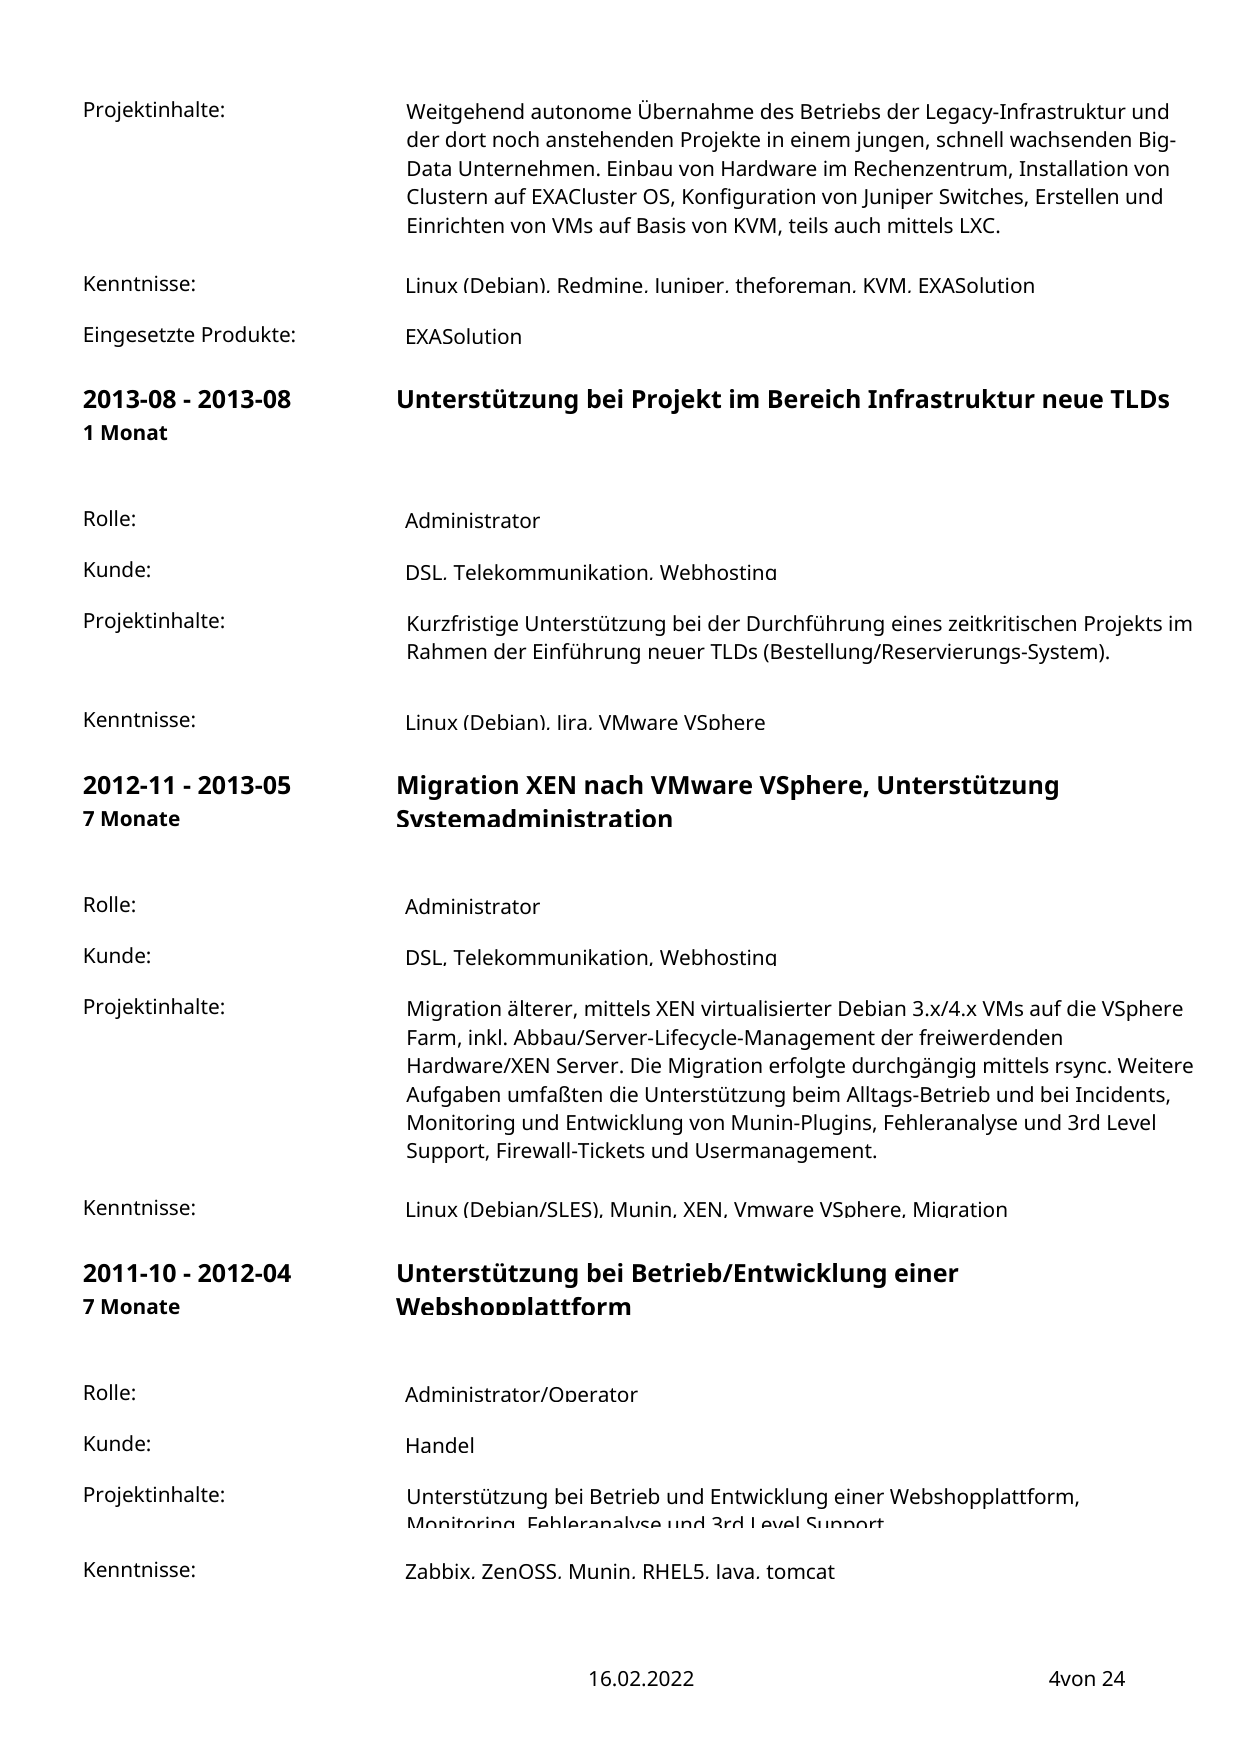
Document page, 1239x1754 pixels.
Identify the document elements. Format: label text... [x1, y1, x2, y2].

table_cell DSL, Telekommunikation, Webhosting [396, 545, 1198, 592]
table_cell [83, 1631, 396, 1692]
table_header von 24 [1060, 1631, 1155, 1692]
table_cell [566, 359, 1157, 378]
table_cell [1198, 1181, 1239, 1232]
table_cell Zabbix, ZenOSS, Munin, RHEL5, Java, tomcat [396, 1545, 1198, 1591]
table_cell [0, 308, 83, 358]
table_cell [0, 878, 83, 929]
table_cell [396, 359, 566, 378]
table_cell [566, 827, 1157, 834]
table_cell [0, 1594, 83, 1622]
table_cell Projektinhalte: [83, 83, 396, 256]
table_cell Kenntnisse: [83, 693, 396, 744]
table_header [396, 0, 566, 82]
table_cell Administrator [396, 494, 1198, 541]
table_cell [0, 1322, 83, 1365]
table_cell [1198, 1251, 1239, 1292]
table_cell Weitgehend autonome Übernahme des Betriebs der Legacy-Infrastruktur und der dort noch anstehenden Projekte in einem jungen, schnell wachsenden Big-Data Unternehmen. Einbau von Hardware im Rechenzentrum, Installation von Clustern auf EXACluster OS, Konfiguration von Juniper Switches, Erstellen und Einrichten von VMs auf Basis von KVM, teils auch mittels LXC. [396, 85, 1198, 254]
table_cell [1198, 492, 1239, 543]
table_cell [1198, 1322, 1239, 1365]
table_cell Kenntnisse: [83, 256, 396, 307]
table_cell Kunde: [83, 1416, 396, 1467]
table_cell [566, 1594, 1157, 1622]
table_cell [396, 1631, 566, 1692]
table_cell Linux (Debian), Redmine, Juniper, theforeman, KVM, EXASolution [396, 259, 1198, 305]
table_header [0, 0, 83, 82]
table_cell [1157, 1322, 1198, 1365]
table_cell Handel [396, 1419, 1198, 1465]
table_cell [0, 1543, 83, 1593]
table_cell [0, 1314, 83, 1322]
table_cell EXASolution [396, 310, 1198, 356]
table_cell Kunde: [83, 929, 396, 980]
table_header [1157, 0, 1198, 82]
table_cell Migration älterer, mittels XEN virtualisierter Debian 3.x/4.x VMs auf die VSphere Farm, inkl. Abbau/Server-Lifecycle-Management der freiwerdenden Hardware/XEN Server. Die Migration erfolgte durchgängig mittels rsync. Weitere Aufgaben umfaßten die Unterstützung beim Alltags-Betrieb und bei Incidents, Monitoring und Entwicklung von Munin-Plugins, Fehleranalyse und 3rd Level Support, Firewall-Tickets und Usermanagement. [396, 982, 1198, 1179]
table_cell [396, 449, 566, 492]
table_cell [396, 1622, 566, 1631]
table_cell [1198, 1594, 1239, 1622]
table_cell Kenntnisse: [83, 1181, 396, 1232]
table_cell [0, 492, 83, 543]
table_cell Administrator [396, 880, 1198, 927]
table_cell [1198, 83, 1239, 256]
table_cell [1157, 834, 1198, 878]
table_cell [1198, 1622, 1239, 1631]
table_cell Projektinhalte: [83, 980, 396, 1181]
table_cell [0, 1468, 83, 1542]
table_cell [0, 1622, 83, 1631]
table_cell Migration XEN nach VMware VSphere, Unterstützung Systemadministration [396, 764, 1198, 827]
table_cell [0, 804, 83, 827]
table_cell [396, 827, 566, 834]
table_cell Kurzfristige Unterstützung bei der Durchführung eines zeitkritischen Projekts im Rahmen der Einführung neuer TLDs (Bestellung/Reservierungs-System). [396, 596, 1198, 691]
table_cell 1 Monat [83, 419, 396, 448]
table_cell [0, 764, 83, 804]
table_cell 2011-10 - 2012-04 [83, 1251, 396, 1292]
table_cell [1198, 1468, 1239, 1542]
table_cell [1198, 1292, 1239, 1314]
table_cell 7 Monate [83, 804, 396, 834]
table_cell [0, 827, 83, 834]
table_cell [1198, 834, 1239, 878]
table_cell [1198, 878, 1239, 929]
table_cell [1198, 1543, 1239, 1593]
table_cell [1198, 543, 1239, 594]
table_cell [566, 449, 1157, 492]
table_cell [0, 378, 83, 418]
table_cell [1157, 744, 1198, 764]
table_cell [566, 1622, 1157, 1631]
table_cell [1198, 1232, 1239, 1251]
table_header [566, 0, 1157, 82]
table_cell [396, 441, 566, 448]
table_cell Kunde: [83, 543, 396, 594]
table_cell [83, 1232, 396, 1251]
table_cell [1198, 744, 1239, 764]
table_cell [0, 1232, 83, 1251]
table_cell [1157, 1314, 1198, 1322]
table_cell [0, 256, 83, 307]
table_cell Projektinhalte: [83, 1468, 396, 1542]
table_cell 7 Monate [83, 1292, 396, 1322]
table_cell [1157, 1594, 1198, 1622]
table_cell [1198, 804, 1239, 827]
table_header [1198, 0, 1239, 82]
table_cell Rolle: [83, 1365, 396, 1416]
table_cell [566, 1314, 1157, 1322]
table_cell [1198, 827, 1239, 834]
table_cell Rolle: [83, 878, 396, 929]
table_cell [396, 1232, 566, 1251]
table_cell [0, 744, 83, 764]
table_cell [1157, 441, 1198, 448]
table_cell [1198, 980, 1239, 1181]
table_cell [0, 834, 83, 878]
table_cell [0, 1251, 83, 1292]
table_cell [1198, 449, 1239, 492]
table_cell [1157, 1232, 1198, 1251]
table_cell [1157, 449, 1198, 492]
table_cell [83, 1594, 396, 1622]
table_cell Kenntnisse: [83, 1543, 396, 1593]
table_cell Unterstützung bei Betrieb und Entwicklung einer Webshopplattform, Monitoring, Fehleranalyse und 3rd Level Support. [396, 1470, 1198, 1540]
table_cell [566, 834, 1157, 878]
table_cell [0, 441, 83, 448]
table_cell [0, 1292, 83, 1314]
table_cell [1198, 1314, 1239, 1322]
table_cell [396, 1322, 566, 1365]
table_cell [83, 1322, 396, 1365]
table_cell [0, 1365, 83, 1416]
table_cell [566, 1232, 1157, 1251]
table_cell [566, 441, 1157, 448]
table_cell Unterstützung bei Projekt im Bereich Infrastruktur neue TLDs [396, 378, 1198, 441]
table_cell [1198, 1416, 1239, 1467]
table_cell [0, 419, 83, 441]
table_cell [1198, 1365, 1239, 1416]
table_cell Eingesetzte Produkte: [83, 308, 396, 358]
table_cell [0, 543, 83, 594]
table_cell [396, 834, 566, 878]
table_cell [0, 929, 83, 980]
table_cell [0, 359, 83, 378]
table_cell [1198, 693, 1239, 744]
table_cell [1198, 764, 1239, 804]
table_cell [566, 744, 1157, 764]
table_cell [1198, 308, 1239, 358]
table_cell [1198, 256, 1239, 307]
table_cell Linux (Debian), Jira, VMware VSphere [396, 695, 1198, 742]
table_cell [1157, 1631, 1198, 1692]
table_cell [396, 744, 566, 764]
table_cell [1198, 419, 1239, 441]
table_cell [83, 1622, 396, 1631]
table_cell [1157, 827, 1198, 834]
table_cell DSL, Telekommunikation, Webhosting [396, 931, 1198, 978]
table_cell [83, 744, 396, 764]
table_cell [83, 359, 396, 378]
table_cell [83, 449, 396, 492]
table_cell [83, 834, 396, 878]
table_cell [1198, 359, 1239, 378]
table_cell [0, 980, 83, 1181]
table_cell [1198, 1631, 1239, 1692]
table_cell [1198, 441, 1239, 448]
table_cell Rolle: [83, 492, 396, 543]
table_cell [0, 1181, 83, 1232]
table_cell 2012-11 - 2013-05 [83, 764, 396, 804]
table_header [714, 1631, 956, 1692]
table_cell Projektinhalte: [83, 594, 396, 693]
table_cell [396, 1594, 566, 1622]
table_cell [0, 83, 83, 256]
table_cell [0, 1631, 83, 1692]
table_cell [0, 1416, 83, 1467]
table_cell [396, 1314, 566, 1322]
table_cell [1198, 378, 1239, 418]
table_cell [0, 693, 83, 744]
table_cell [1157, 1622, 1198, 1631]
table_cell 2013-08 - 2013-08 [83, 378, 396, 418]
table_cell [1198, 929, 1239, 980]
table_cell [566, 1322, 1157, 1365]
table_header 16.02.2022 [568, 1631, 714, 1692]
table_cell Administrator/Operator [396, 1368, 1198, 1414]
table_cell Unterstützung bei Betrieb/Entwicklung einer Webshopplattform [396, 1251, 1198, 1314]
table_header 4 [956, 1631, 1060, 1692]
table_header [83, 0, 396, 82]
table_cell [0, 594, 83, 693]
table_cell [0, 449, 83, 492]
table_header 4 [1051, 1673, 1056, 1681]
table_cell Linux (Debian/SLES), Munin, XEN, Vmware VSphere, Migration [396, 1183, 1198, 1230]
table_cell [1157, 359, 1198, 378]
table_cell [1198, 594, 1239, 693]
